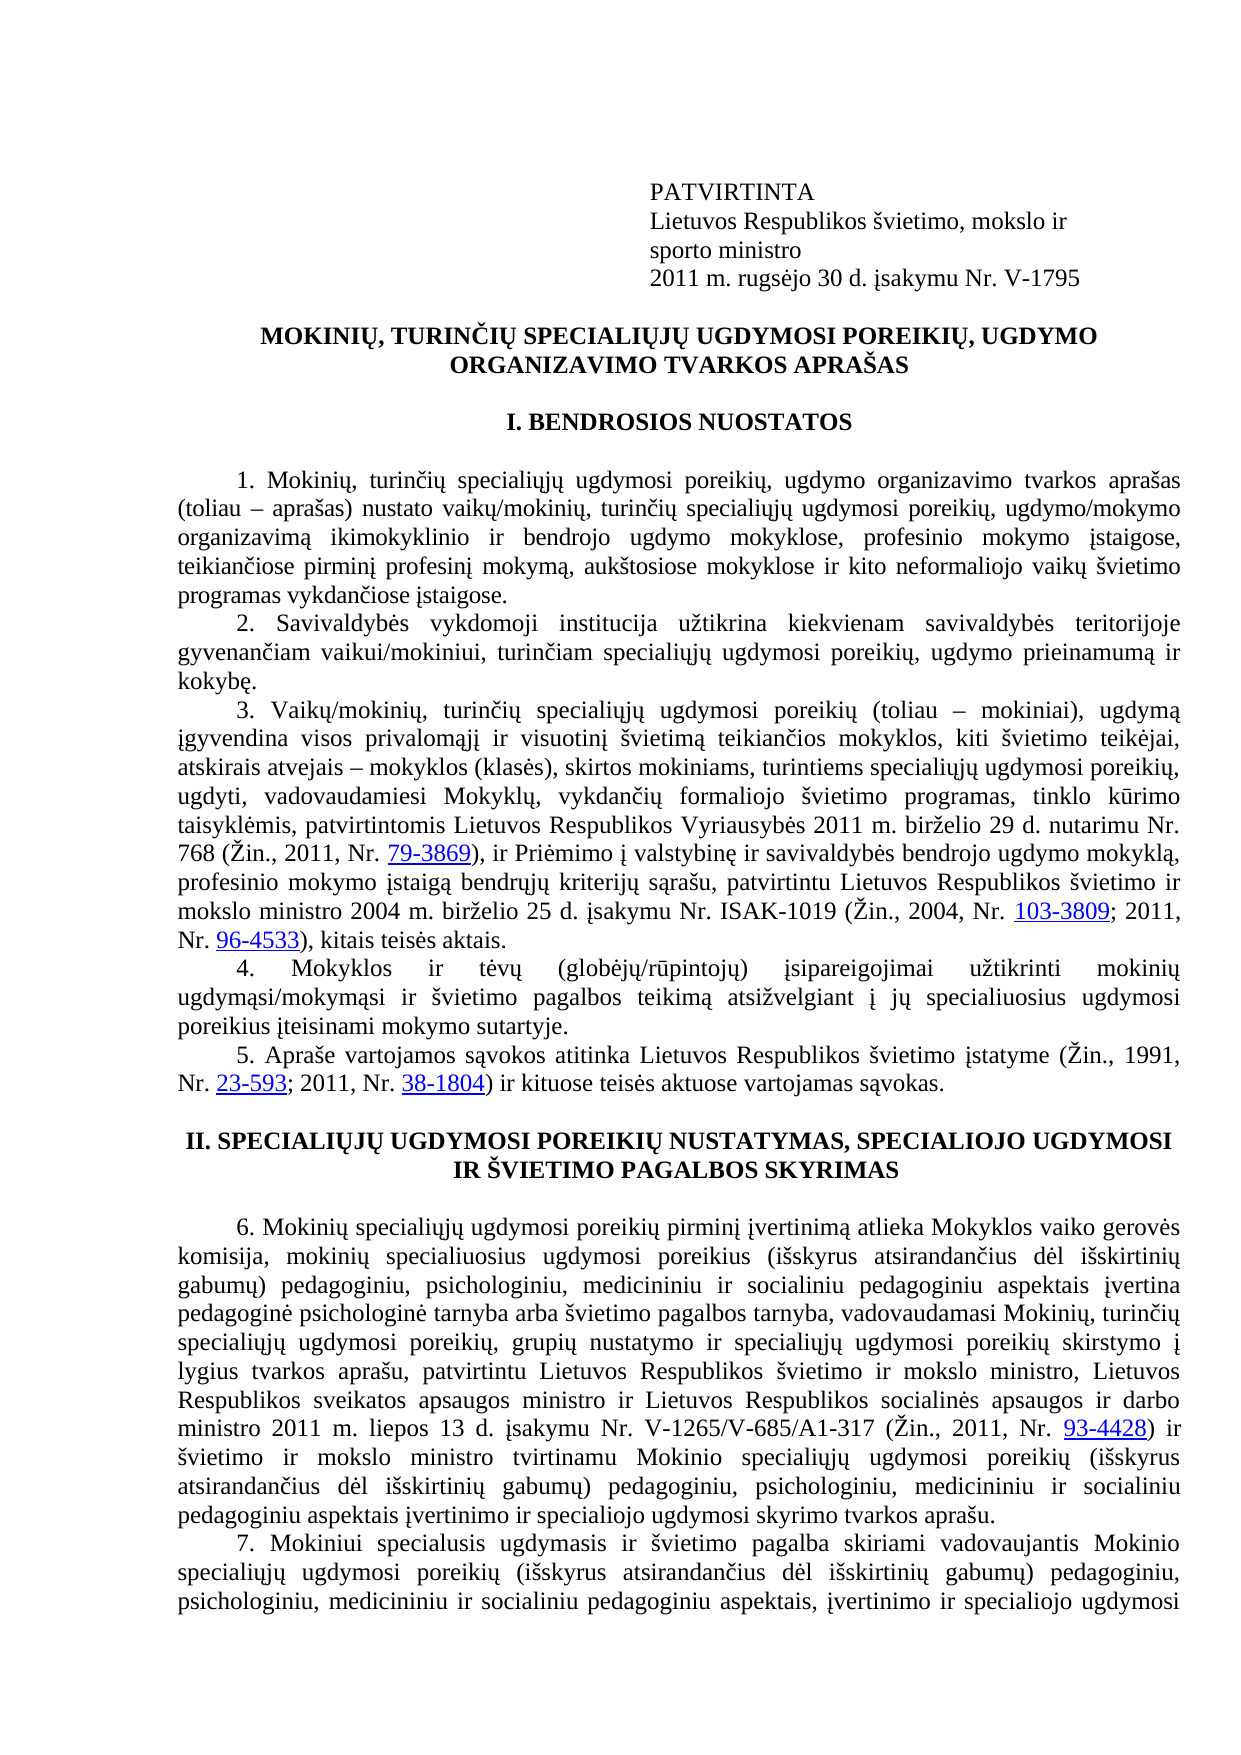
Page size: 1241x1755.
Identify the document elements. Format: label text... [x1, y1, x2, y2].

text II. SPECIALIŲJŲ UGDYMOSI POREIKIŲ NUSTATYMAS, SPECIALIOJO UGDYMOSI IR ŠVIETIMO PAGALBOS SKYRIMAS [177, 1126, 1181, 1183]
text 3. Vaikų/mokinių, turinčių specialiųjų ugdymosi poreikių (toliau – mokiniai), ugdymą įgyvendina visos privalomąjį ir visuotinį švietimą teikiančios mokyklos, kiti švietimo teikėjai, atskirais atvejais – mokyklos (klasės), skirtos mokiniams, turintiems specialiųjų ugdymosi poreikių, ugdyti, vadovaudamiesi Mokyklų, vykdančių formaliojo švietimo programas, tinklo kūrimo taisyklėmis, patvirtintomis Lietuvos Respublikos Vyriausybės 2011 m. birželio 29 d. nutarimu Nr. 768 (Žin., 2011, Nr. 79-3869), ir Priėmimo į valstybinę ir savivaldybės bendrojo ugdymo mokyklą, profesinio mokymo įstaigą bendrųjų kriterijų sąrašu, patvirtintu Lietuvos Respublikos švietimo ir mokslo ministro 2004 m. birželio 25 d. įsakymu Nr. ISAK-1019 (Žin., 2004, Nr. 103-3809; 2011, Nr. 96-4533), kitais teisės aktais. [177, 695, 1181, 953]
text MOKINIŲ, TURINČIŲ SPECIALIŲJŲ UGDYMOSI POREIKIŲ, UGDYMO ORGANIZAVIMO TVARKOS APRAŠAS [177, 321, 1181, 378]
text I. BendrOSIOS NUOSTATOS [177, 407, 1181, 436]
text 6. Mokinių specialiųjų ugdymosi poreikių pirminį įvertinimą atlieka Mokyklos vaiko gerovės komisija, mokinių specialiuosius ugdymosi poreikius (išskyrus atsirandančius dėl išskirtinių gabumų) pedagoginiu, psichologiniu, medicininiu ir socialiniu pedagoginiu aspektais įvertina pedagoginė psichologinė tarnyba arba švietimo pagalbos tarnyba, vadovaudamasi Mokinių, turinčių specialiųjų ugdymosi poreikių, grupių nustatymo ir specialiųjų ugdymosi poreikių skirstymo į lygius tvarkos aprašu, patvirtintu Lietuvos Respublikos švietimo ir mokslo ministro, Lietuvos Respublikos sveikatos apsaugos ministro ir Lietuvos Respublikos socialinės apsaugos ir darbo ministro 2011 m. liepos 13 d. įsakymu Nr. V-1265/V-685/A1-317 (Žin., 2011, Nr. 93-4428) ir švietimo ir mokslo ministro tvirtinamu Mokinio specialiųjų ugdymosi poreikių (išskyrus atsirandančius dėl išskirtinių gabumų) pedagoginiu, psichologiniu, medicininiu ir socialiniu pedagoginiu aspektais įvertinimo ir specialiojo ugdymosi skyrimo tvarkos aprašu. [177, 1212, 1181, 1528]
text 4. Mokyklos ir tėvų (globėjų/rūpintojų) įsipareigojimai užtikrinti mokinių ugdymąsi/mokymąsi ir švietimo pagalbos teikimą atsižvelgiant į jų specialiuosius ugdymosi poreikius įteisinami mokymo sutartyje. [177, 953, 1181, 1040]
text PATVIRTINTA [649, 177, 1181, 206]
text sporto ministro [649, 235, 1181, 263]
text 5. Apraše vartojamos sąvokos atitinka Lietuvos Respublikos švietimo įstatyme (Žin., 1991, Nr. 23-593; 2011, Nr. 38-1804) ir kituose teisės aktuose vartojamas sąvokas. [177, 1040, 1181, 1097]
text 7. Mokiniui specialusis ugdymasis ir švietimo pagalba skiriami vadovaujantis Mokinio specialiųjų ugdymosi poreikių (išskyrus atsirandančius dėl išskirtinių gabumų) pedagoginiu, psichologiniu, medicininiu ir socialiniu pedagoginiu aspektais, įvertinimo ir specialiojo ugdymosi [177, 1528, 1181, 1615]
text 2. Savivaldybės vykdomoji institucija užtikrina kiekvienam savivaldybės teritorijoje gyvenančiam vaikui/mokiniui, turinčiam specialiųjų ugdymosi poreikių, ugdymo prieinamumą ir kokybę. [177, 608, 1181, 695]
text 2011 m. rugsėjo 30 d. įsakymu Nr. V-1795 [649, 263, 1181, 292]
text Lietuvos Respublikos švietimo, mokslo ir [649, 206, 1181, 235]
text 1. Mokinių, turinčių specialiųjų ugdymosi poreikių, ugdymo organizavimo tvarkos aprašas (toliau – aprašas) nustato vaikų/mokinių, turinčių specialiųjų ugdymosi poreikių, ugdymo/mokymo organizavimą ikimokyklinio ir bendrojo ugdymo mokyklose, profesinio mokymo įstaigose, teikiančiose pirminį profesinį mokymą, aukštosiose mokyklose ir kito neformaliojo vaikų švietimo programas vykdančiose įstaigose. [177, 465, 1181, 608]
